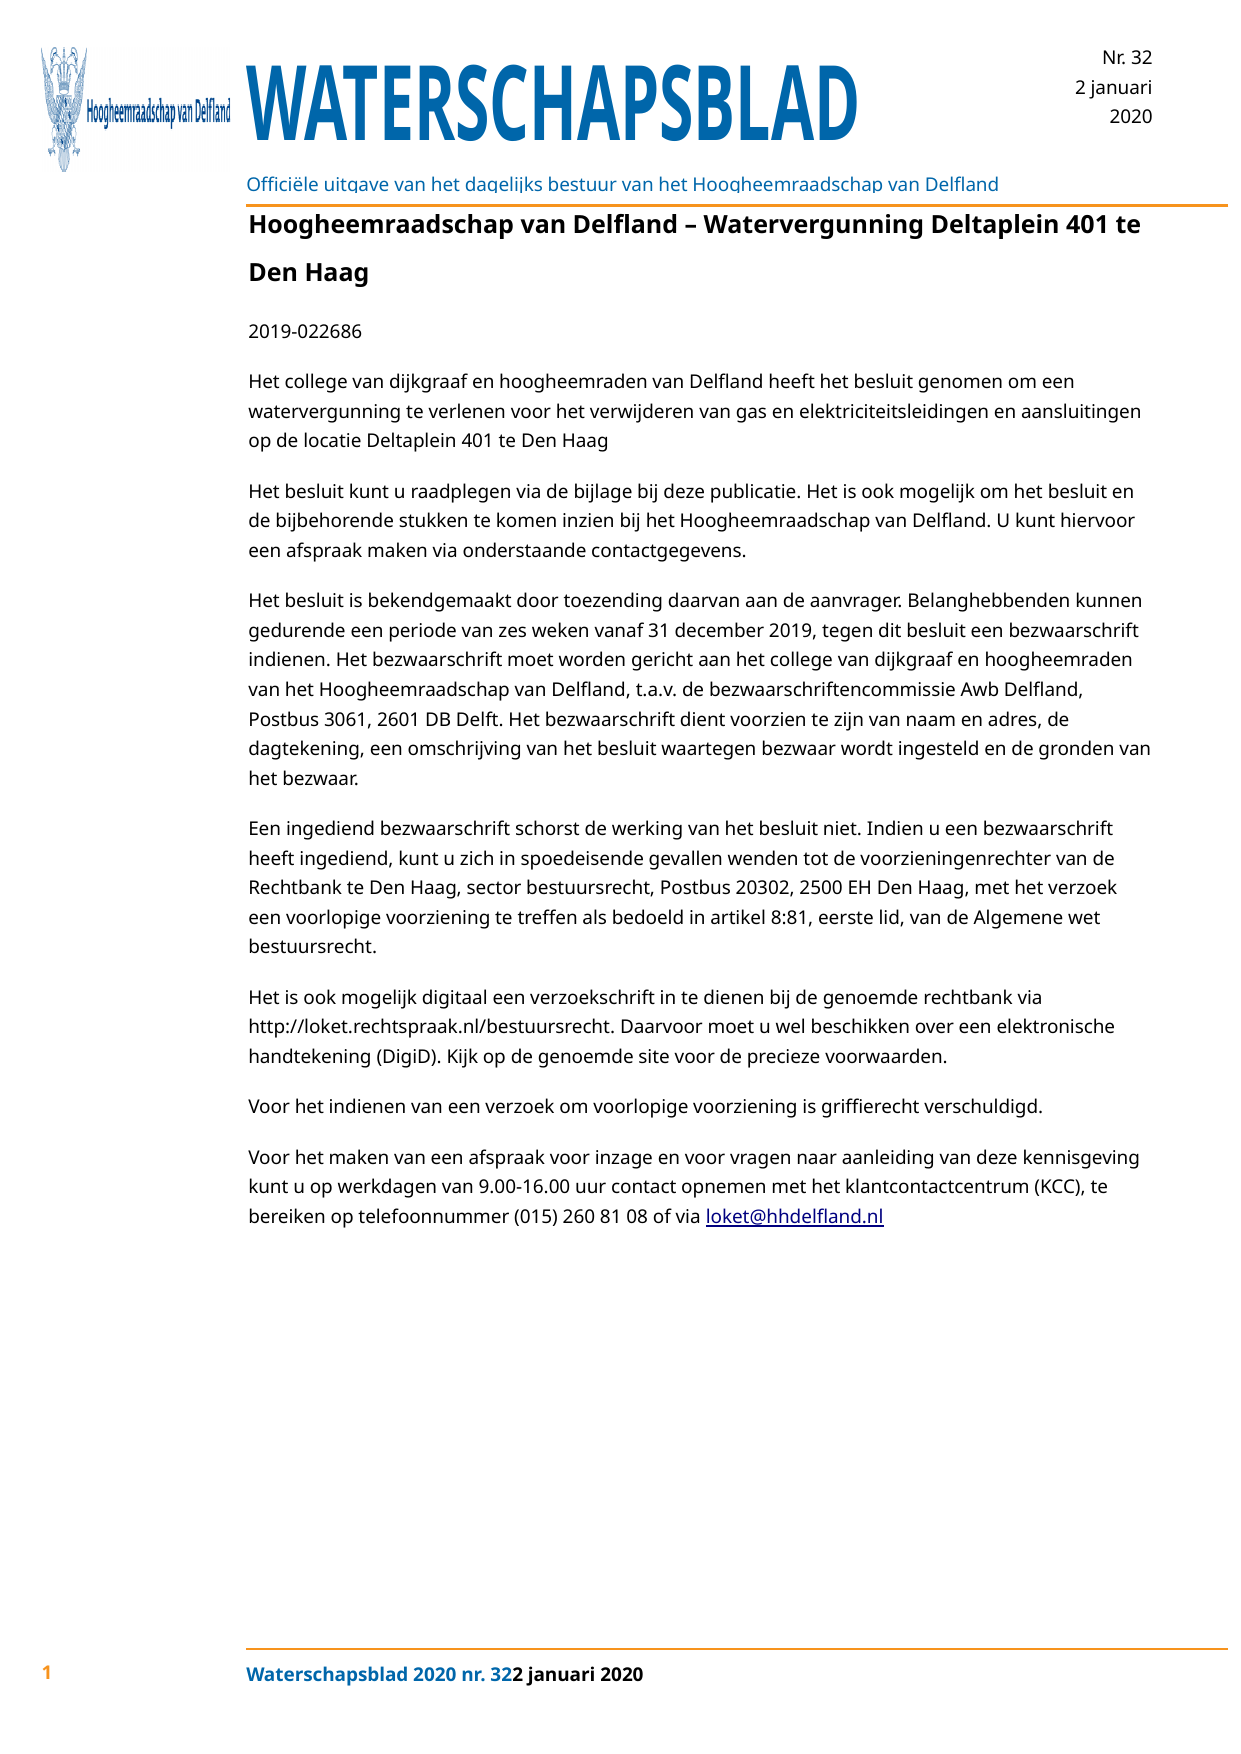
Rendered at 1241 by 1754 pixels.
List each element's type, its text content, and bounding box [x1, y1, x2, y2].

text Voor het indienen van een verzoek om voorlopige voorziening is griffierecht verschuldigd. [248, 1094, 1152, 1119]
text Een ingediend bezwaarschrift schorst de werking van het besluit niet. Indien u een bezwaarschrift heeft ingediend, kunt u zich in spoedeisende gevallen wenden tot de voorzieningenrechter van de Rechtbank te Den Haag, sector bestuursrecht, Postbus 20302, 2500 EH Den Haag, met het verzoek een voorlopige voorziening te treffen als bedoeld in artikel 8:81, eerste lid, van de Algemene wet bestuursrecht. [248, 815, 1152, 959]
text Het is ook mogelijk digitaal een verzoekschrift in te dienen bij de genoemde rechtbank via http://loket.rechtspraak.nl/bestuursrecht. Daarvoor moet u wel beschikken over een elektronische handtekening (DigiD). Kijk op de genoemde site voor de precieze voorwaarden. [248, 984, 1152, 1069]
text Het besluit kunt u raadplegen via de bijlage bij deze publicatie. Het is ook mogelijk om het besluit en de bijbehorende stukken te komen inzien bij het Hoogheemraadschap van Delfland. U kunt hiervoor een afspraak maken via onderstaande contactgegevens. [248, 478, 1152, 563]
text Het besluit is bekendgemaakt door toezending daarvan aan de aanvrager. Belanghebbenden kunnen gedurende een periode van zes weken vanaf 31 december 2019, tegen dit besluit een bezwaarschrift indienen. Het bezwaarschrift moet worden gericht aan het college van dijkgraaf en hoogheemraden van het Hoogheemraadschap van Delfland, t.a.v. de bezwaarschriftencommissie Awb Delfland, Postbus 3061, 2601 DB Delft. Het bezwaarschrift dient voorzien te zijn van naam en adres, de dagtekening, een omschrijving van het besluit waartegen bezwaar wordt ingesteld en de gronden van het bezwaar. [248, 587, 1152, 791]
text Voor het maken van een afspraak voor inzage en voor vragen naar aanleiding van deze kennisgeving kunt u op werkdagen van 9.00-16.00 uur contact opnemen met het klantcontactcentrum (KCC), te bereiken op telefoonnummer (015) 260 81 08 of via loket@hhdelfland.nl [248, 1144, 1152, 1229]
text Hoogheemraadschap van Delfland – Watervergunning Deltaplein 401 te Den Haag [248, 207, 1152, 288]
text 2019-022686 [248, 318, 1152, 344]
text Het college van dijkgraaf en hoogheemraden van Delfland heeft het besluit genomen om een watervergunning te verlenen voor het verwijderen van gas en elektriciteitsleidingen en aansluitingen op de locatie Deltaplein 401 te Den Haag [248, 368, 1152, 453]
picture [41, 47, 231, 172]
